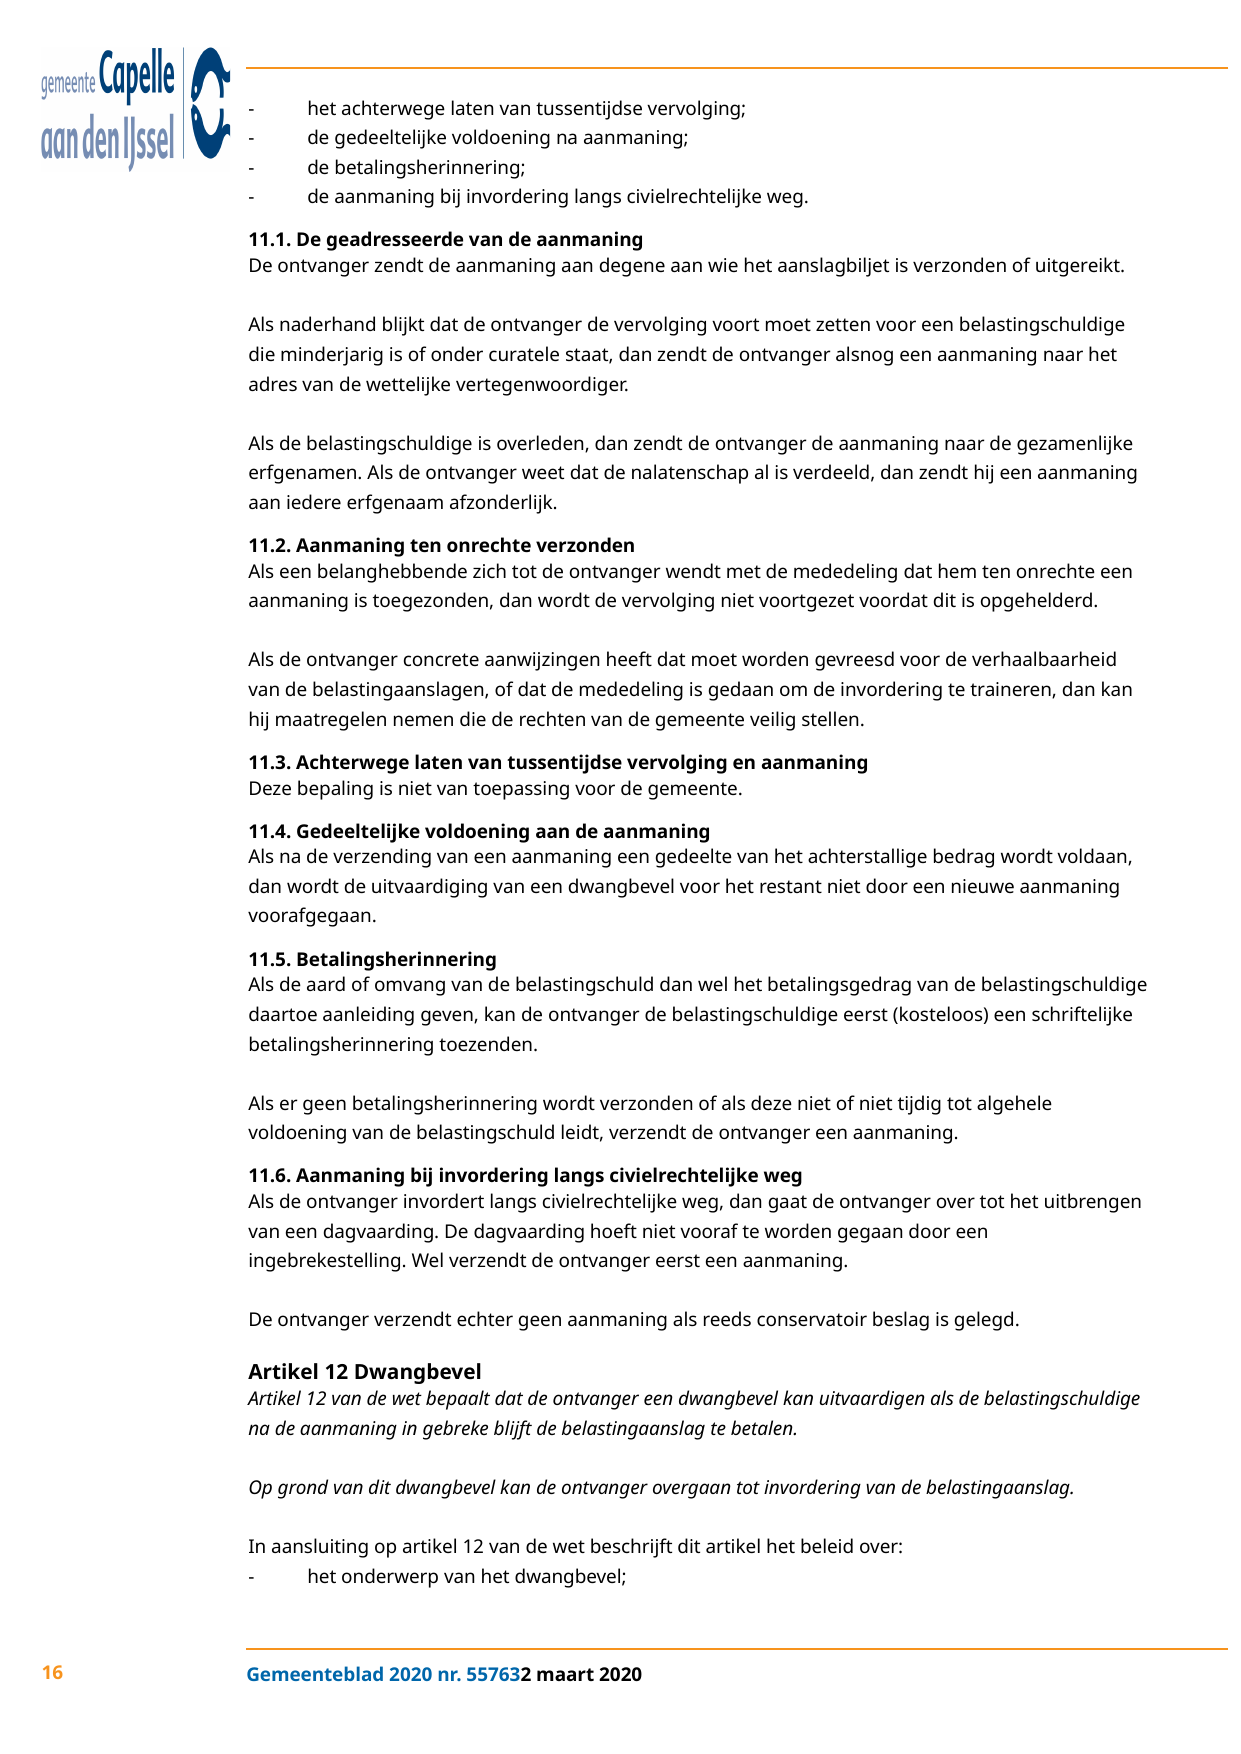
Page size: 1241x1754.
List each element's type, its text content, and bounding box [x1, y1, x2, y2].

list het onderwerp van het dwangbevel; [248, 1563, 1152, 1589]
picture [41, 47, 231, 172]
text Op grond van dit dwangbevel kan de ontvanger overgaan tot invordering van de belastingaanslag. [248, 1474, 1152, 1500]
text Als de aard of omvang van de belastingschuld dan wel het betalingsgedrag van de belastingschuldige daartoe aanleiding geven, kan de ontvanger de belastingschuldige eerst (kosteloos) een schriftelijke betalingsherinnering toezenden. [248, 972, 1152, 1056]
text Als er geen betalingsherinnering wordt verzonden of als deze niet of niet tijdig tot algehele voldoening van de belastingschuld leidt, verzendt de ontvanger een aanmaning. [248, 1090, 1152, 1145]
text 11.2. Aanmaning ten onrechte verzonden [248, 532, 1152, 558]
text 11.5. Betalingsherinnering [248, 946, 1152, 972]
text 11.4. Gedeeltelijke voldoening aan de aanmaning [248, 818, 1152, 843]
text Artikel 12 van de wet bepaalt dat de ontvanger een dwangbevel kan uitvaardigen als de belastingschuldige na de aanmaning in gebreke blijft de belastingaanslag te betalen. [248, 1386, 1152, 1441]
text Als de belastingschuldige is overleden, dan zendt de ontvanger de aanmaning naar de gezamenlijke erfgenamen. Als de ontvanger weet dat de nalatenschap al is verdeeld, dan zendt hij een aanmaning aan iedere erfgenaam afzonderlijk. [248, 430, 1152, 515]
text Deze bepaling is niet van toepassing voor de gemeente. [248, 775, 1152, 800]
text Als de ontvanger concrete aanwijzingen heeft dat moet worden gevreesd voor de verhaalbaarheid van de belastingaanslagen, of dat de mededeling is gedaan om de invordering te traineren, dan kan hij maatregelen nemen die de rechten van de gemeente veilig stellen. [248, 647, 1152, 732]
text 11.1. De geadresseerde van de aanmaning [248, 227, 1152, 252]
text Als naderhand blijkt dat de ontvanger de vervolging voort moet zetten voor een belastingschuldige die minderjarig is of onder curatele staat, dan zendt de ontvanger alsnog een aanmaning naar het adres van de wettelijke vertegenwoordiger. [248, 312, 1152, 396]
text De ontvanger zendt de aanmaning aan degene aan wie het aanslagbiljet is verzonden of uitgereikt. [248, 252, 1152, 278]
text Als na de verzending van een aanmaning een gedeelte van het achterstallige bedrag wordt voldaan, dan wordt de uitvaardiging van een dwangbevel voor het restant niet door een nieuwe aanmaning voorafgegaan. [248, 843, 1152, 928]
text De ontvanger verzendt echter geen aanmaning als reeds conservatoir beslag is gelegd. [248, 1307, 1152, 1332]
text 11.6. Aanmaning bij invordering langs civielrechtelijke weg [248, 1163, 1152, 1188]
text In aansluiting op artikel 12 van de wet beschrijft dit artikel het beleid over: [248, 1533, 1152, 1559]
list de gedeeltelijke voldoening na aanmaning; [248, 124, 1152, 150]
list de betalingsherinnering; [248, 154, 1152, 180]
text Als een belanghebbende zich tot de ontvanger wendt met de mededeling dat hem ten onrechte een aanmaning is toegezonden, dan wordt de vervolging niet voortgezet voordat dit is opgehelderd. [248, 558, 1152, 613]
list de aanmaning bij invordering langs civielrechtelijke weg. [248, 183, 1152, 209]
text Als de ontvanger invordert langs civielrechtelijke weg, dan gaat de ontvanger over tot het uitbrengen van een dagvaarding. De dagvaarding hoeft niet vooraf te worden gegaan door een ingebrekestelling. Wel verzendt de ontvanger eerst een aanmaning. [248, 1188, 1152, 1273]
list het achterwege laten van tussentijdse vervolging; [248, 95, 1152, 121]
text 11.3. Achterwege laten van tussentijdse vervolging en aanmaning [248, 749, 1152, 775]
text Artikel 12 Dwangbevel [248, 1357, 1152, 1386]
